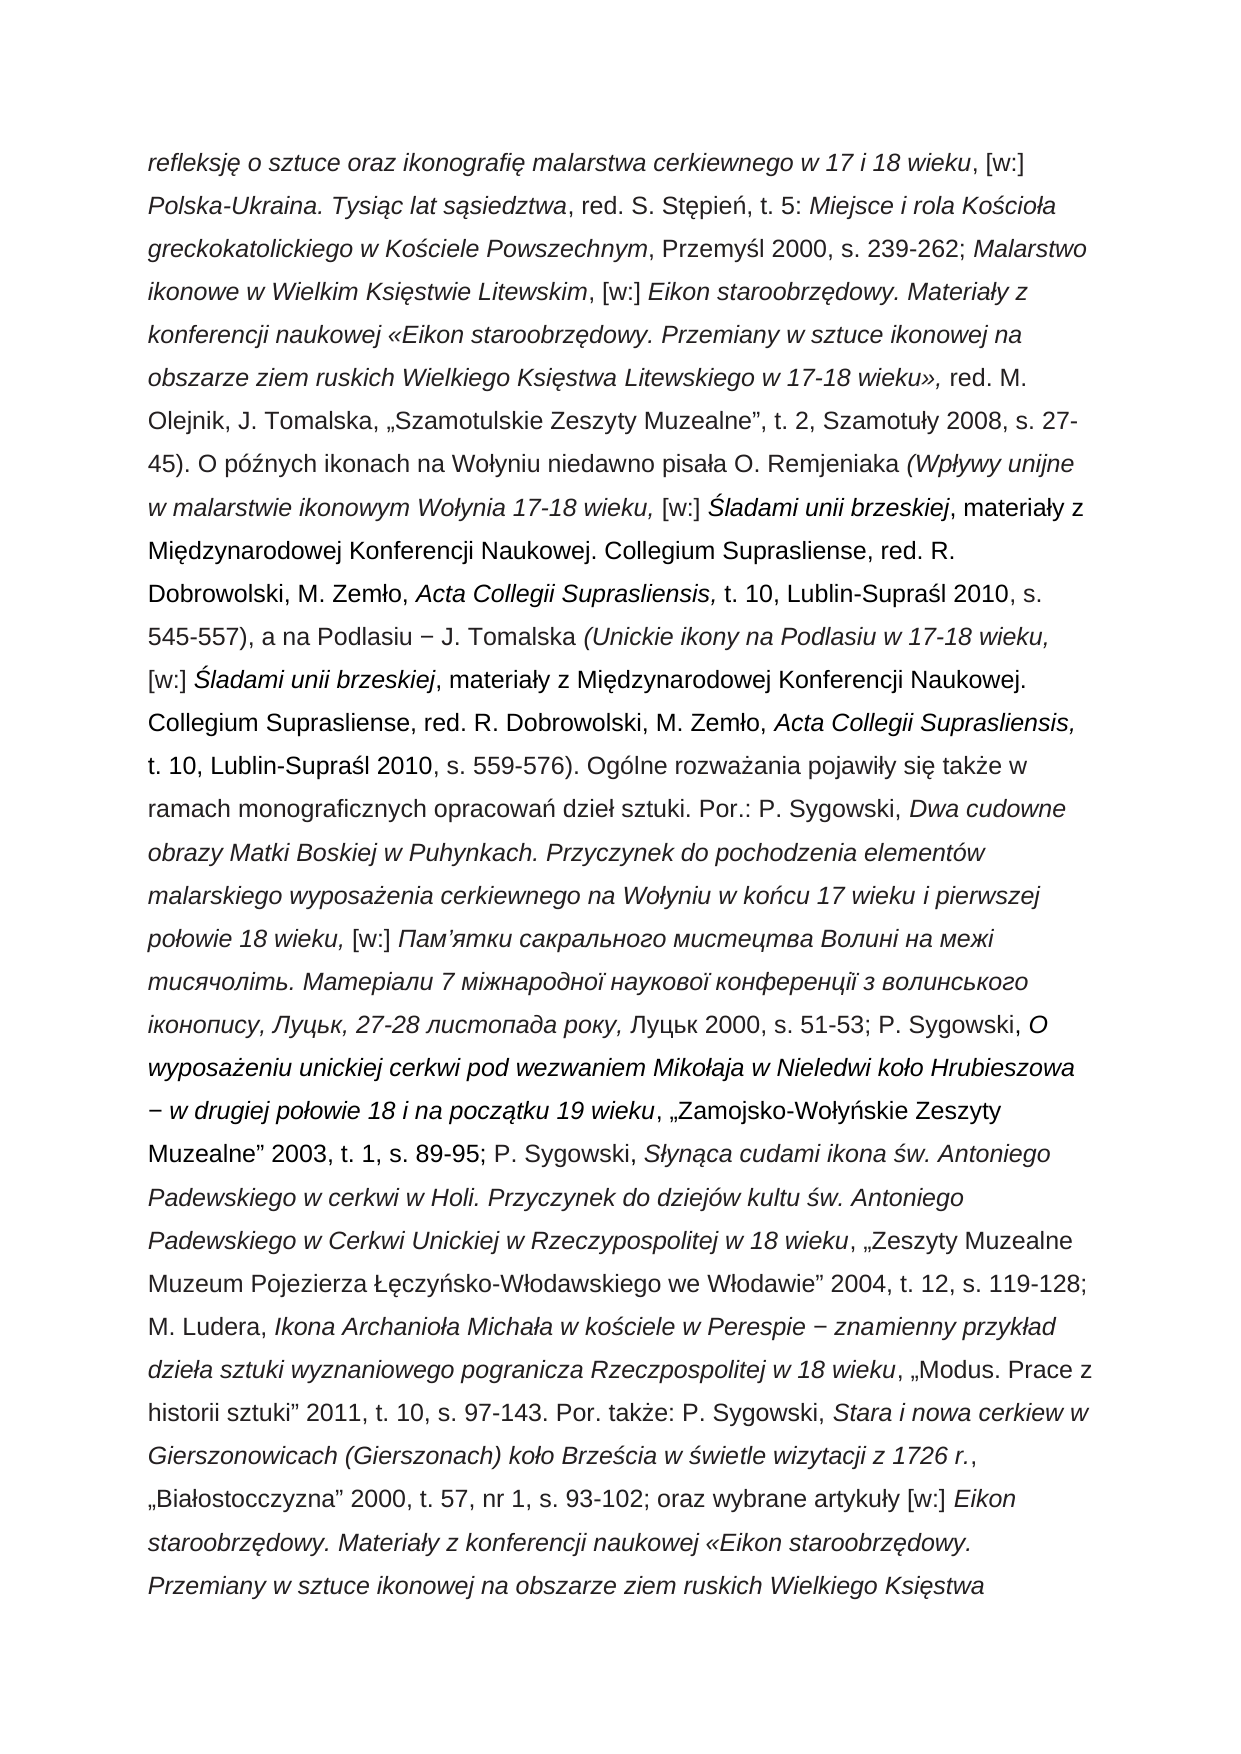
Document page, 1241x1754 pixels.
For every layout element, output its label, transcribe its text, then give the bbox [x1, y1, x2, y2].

text refleksję o sztuce oraz ikonografię ma­larstwa cerkiewnego w 17 i 18 wieku, [w:] Polska-Ukraina. Tysiąc lat sąsiedztwa, red. S. Stępień, t. 5: Miejsce i rola Kościoła greckokatolickiego w Kościele Powszech­nym, Przemyśl 2000, s. 239-262; Malarstwo ikonowe w Wielkim Księstwie Litewskim, [w:] Eikon staroobrzędowy. Materiały z konferencji naukowej «Eikon staroobrzędowy. Przemiany w sztuce ikonowej na obszarze ziem ruskich Wielkiego Księstwa Litewskiego w 17-18 wieku», red. M. Olejnik, J. Tomalska, „Szamotulskie Zeszy­ty Muzealne”, t. 2, Szamotuły 2008, s. 27-45). O późnych ikonach na Wołyniu niedaw­no pisała O. Remjeniaka (Wpływy unijne w malarstwie ikonowym Wołynia 17-18 wieku, [w:] Śladami unii brzeskiej, materiały z Międzyna­rodowej Konferencji Naukowej. Collegium Suprasliense, red. R. Dobrowolski, M. Zemło, Acta Collegii Suprasliensis, t. 10, Lublin-Supraśl 2010, s. 545-557), a na Podlasiu − J. Tomalska (Unickie ikony na Podlasiu w 17-18 wieku, [w:] Śladami unii brzeskiej, materiały z Międzyna­rodowej Konferencji Naukowej. Collegium Suprasliense, red. R. Dobrowolski, M. Zemło, Acta Collegii Suprasliensis, t. 10, Lublin-Supraśl 2010, s. 559-576). Ogól­ne rozważania pojawiły się także w ramach monograficznych opracowań dzieł sztuki. Por.: P. Sygowski, Dwa cudowne obrazy Matki Boskiej w Puhynkach. Przyczynek do pochodzenia elementów malarskiego wyposażenia cerkiewnego na Wołyniu w końcu 17 wieku i pierwszej połowie 18 wieku, [w:] Пам’ятки сакрального мистецтва Волині на межі тисячоліть. Матеріали 7 міжнародної наукової конференції з волинського іконопису, Луцьк, 27-28 листопада року, Луцьк 2000, s. 51-53; P. Sygowski, O wyposażeniu unickiej cerkwi pod wezwaniem Mikołaja w Nieledwi koło Hrubieszowa − w drugiej połowie 18 i na początku 19 wieku, „Zamojsko-Wołyńskie Zeszyty Muzealne” 2003, t. 1, s. 89-95; P. Sygowski, Słynąca cudami ikona św. Antoniego Padewskiego w cerkwi w Holi. Przyczynek do dziejów kultu św. Antoniego Padewskiego w Cerkwi Unickiej w Rzeczypospolitej w 18 wieku, „Zeszyty Muzealne Muzeum Pojezierza Łęczyńsko-Włodawskiego we Włodawie” 2004, t. 12, s. 119-128; M. Ludera, Ikona Archanioła Michała w kościele w Perespie − zna­mienny przykład dzieła sztuki wyznaniowego pogranicza Rzeczpospolitej w 18 wieku, „Modus. Prace z historii sztuki” 2011, t. 10, s. 97-143. Por. także: P. Sygowski, Stara i nowa cerkiew w Gierszonowicach (Gierszonach) koło Brześcia w świe­tle wizytacji z 1726 r., „Białostocczyzna” 2000, t. 57, nr 1, s. 93-102; oraz wybrane artykuły [w:] Eikon staroobrzędowy. Materiały z konferencji naukowej «Eikon staroobrzędowy. Przemiany w sztuce ikonowej na obszarze ziem ruskich Wielkiego Księstwa [148, 148, 1093, 1599]
